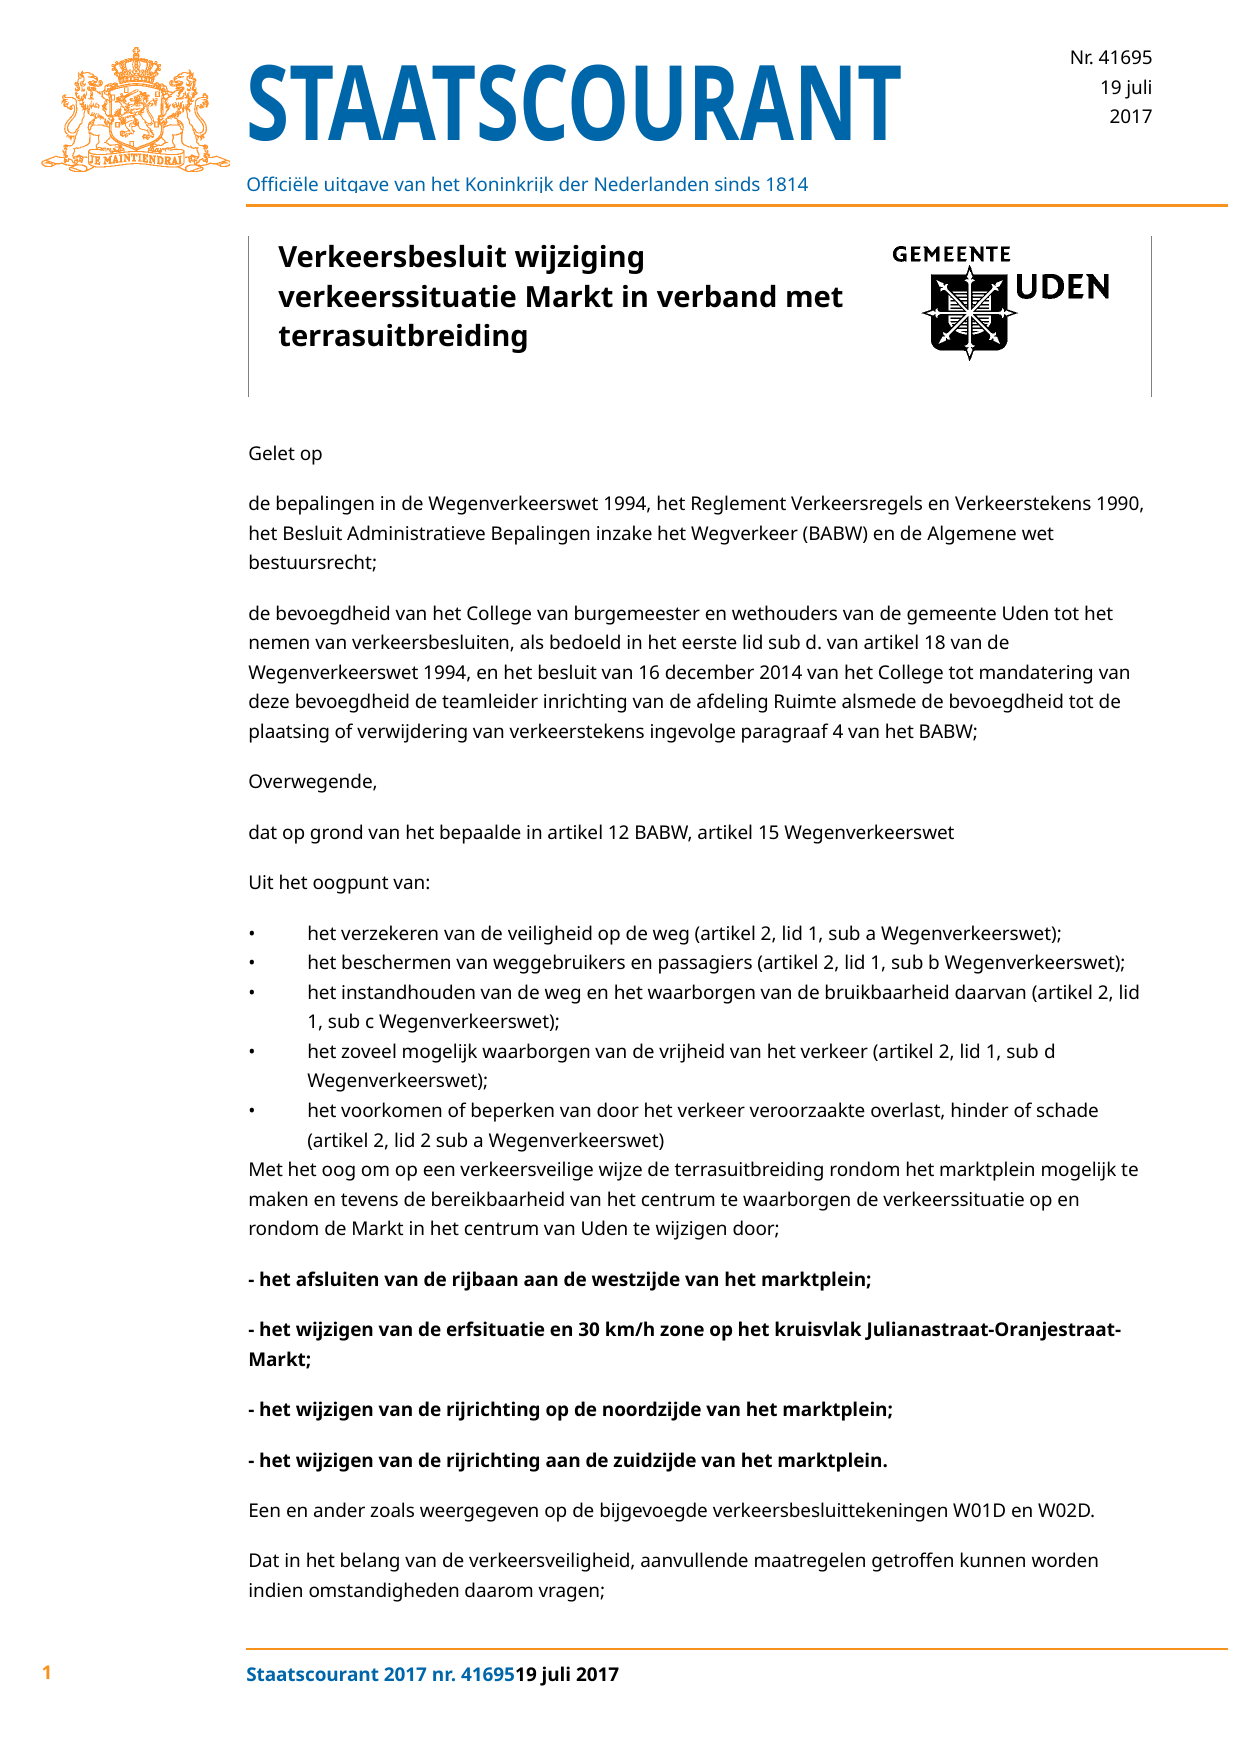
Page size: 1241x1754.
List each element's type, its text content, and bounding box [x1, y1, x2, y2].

table_header Verkeersbesluit wijziging verkeerssituatie Markt in verband met terrasuitbreiding [249, 236, 850, 397]
text de bevoegdheid van het College van burgemeester en wethouders van de gemeente Uden tot het nemen van verkeersbesluiten, als bedoeld in het eerste lid sub d. van artikel 18 van de Wegenverkeerswet 1994, en het besluit van 16 december 2014 van het College tot mandatering van deze bevoegdheid de teamleider inrichting van de afdeling Ruimte alsmede de bevoegdheid tot de plaatsing of verwijdering van verkeerstekens ingevolge paragraaf 4 van het BABW; [248, 600, 1152, 744]
text Overwegende, [248, 768, 1152, 794]
picture [882, 236, 1119, 371]
list het instandhouden van de weg en het waarborgen van de bruikbaarheid daarvan (artikel 2, lid 1, sub c Wegenverkeerswet); [248, 979, 1152, 1034]
text - het wijzigen van de erfsituatie en 30 km/h zone op het kruisvlak Julianastraat-Oranjestraat-Markt; [248, 1316, 1152, 1372]
text Dat in het belang van de verkeersveiligheid, aanvullende maatregelen getroffen kunnen worden indien omstandigheden daarom vragen; [248, 1548, 1152, 1603]
text Met het oog om op een verkeersveilige wijze de terrasuitbreiding rondom het marktplein mogelijk te maken en tevens de bereikbaarheid van het centrum te waarborgen de verkeerssituatie op en rondom de Markt in het centrum van Uden te wijzigen door; [248, 1156, 1152, 1241]
text Gelet op [248, 440, 1152, 466]
text dat op grond van het bepaalde in artikel 12 BABW, artikel 15 Wegenverkeerswet [248, 819, 1152, 845]
text Een en ander zoals weergegeven op de bijgevoegde verkeersbesluittekeningen W01D en W02D. [248, 1497, 1152, 1523]
text - het wijzigen van de rijrichting aan de zuidzijde van het marktplein. [248, 1447, 1152, 1473]
text Uit het oogpunt van: [248, 869, 1152, 895]
text - het afsluiten van de rijbaan aan de westzijde van het marktplein; [248, 1266, 1152, 1292]
text de bepalingen in de Wegenverkeerswet 1994, het Reglement Verkeersregels en Verkeerstekens 1990, het Besluit Administratieve Bepalingen inzake het Wegverkeer (BABW) en de Algemene wet bestuursrecht; [248, 490, 1152, 575]
text - het wijzigen van de rijrichting op de noordzijde van het marktplein; [248, 1396, 1152, 1422]
list het voorkomen of beperken van door het verkeer veroorzaakte overlast, hinder of schade (artikel 2, lid 2 sub a Wegenverkeerswet) [248, 1097, 1152, 1153]
table_header [850, 236, 1151, 397]
list het beschermen van weggebruikers en passagiers (artikel 2, lid 1, sub b Wegenverkeerswet); [248, 949, 1152, 975]
list het verzekeren van de veiligheid op de weg (artikel 2, lid 1, sub a Wegenverkeerswet); [248, 920, 1152, 946]
picture [41, 47, 231, 172]
list het zoveel mogelijk waarborgen van de vrijheid van het verkeer (artikel 2, lid 1, sub d Wegenverkeerswet); [248, 1038, 1152, 1093]
